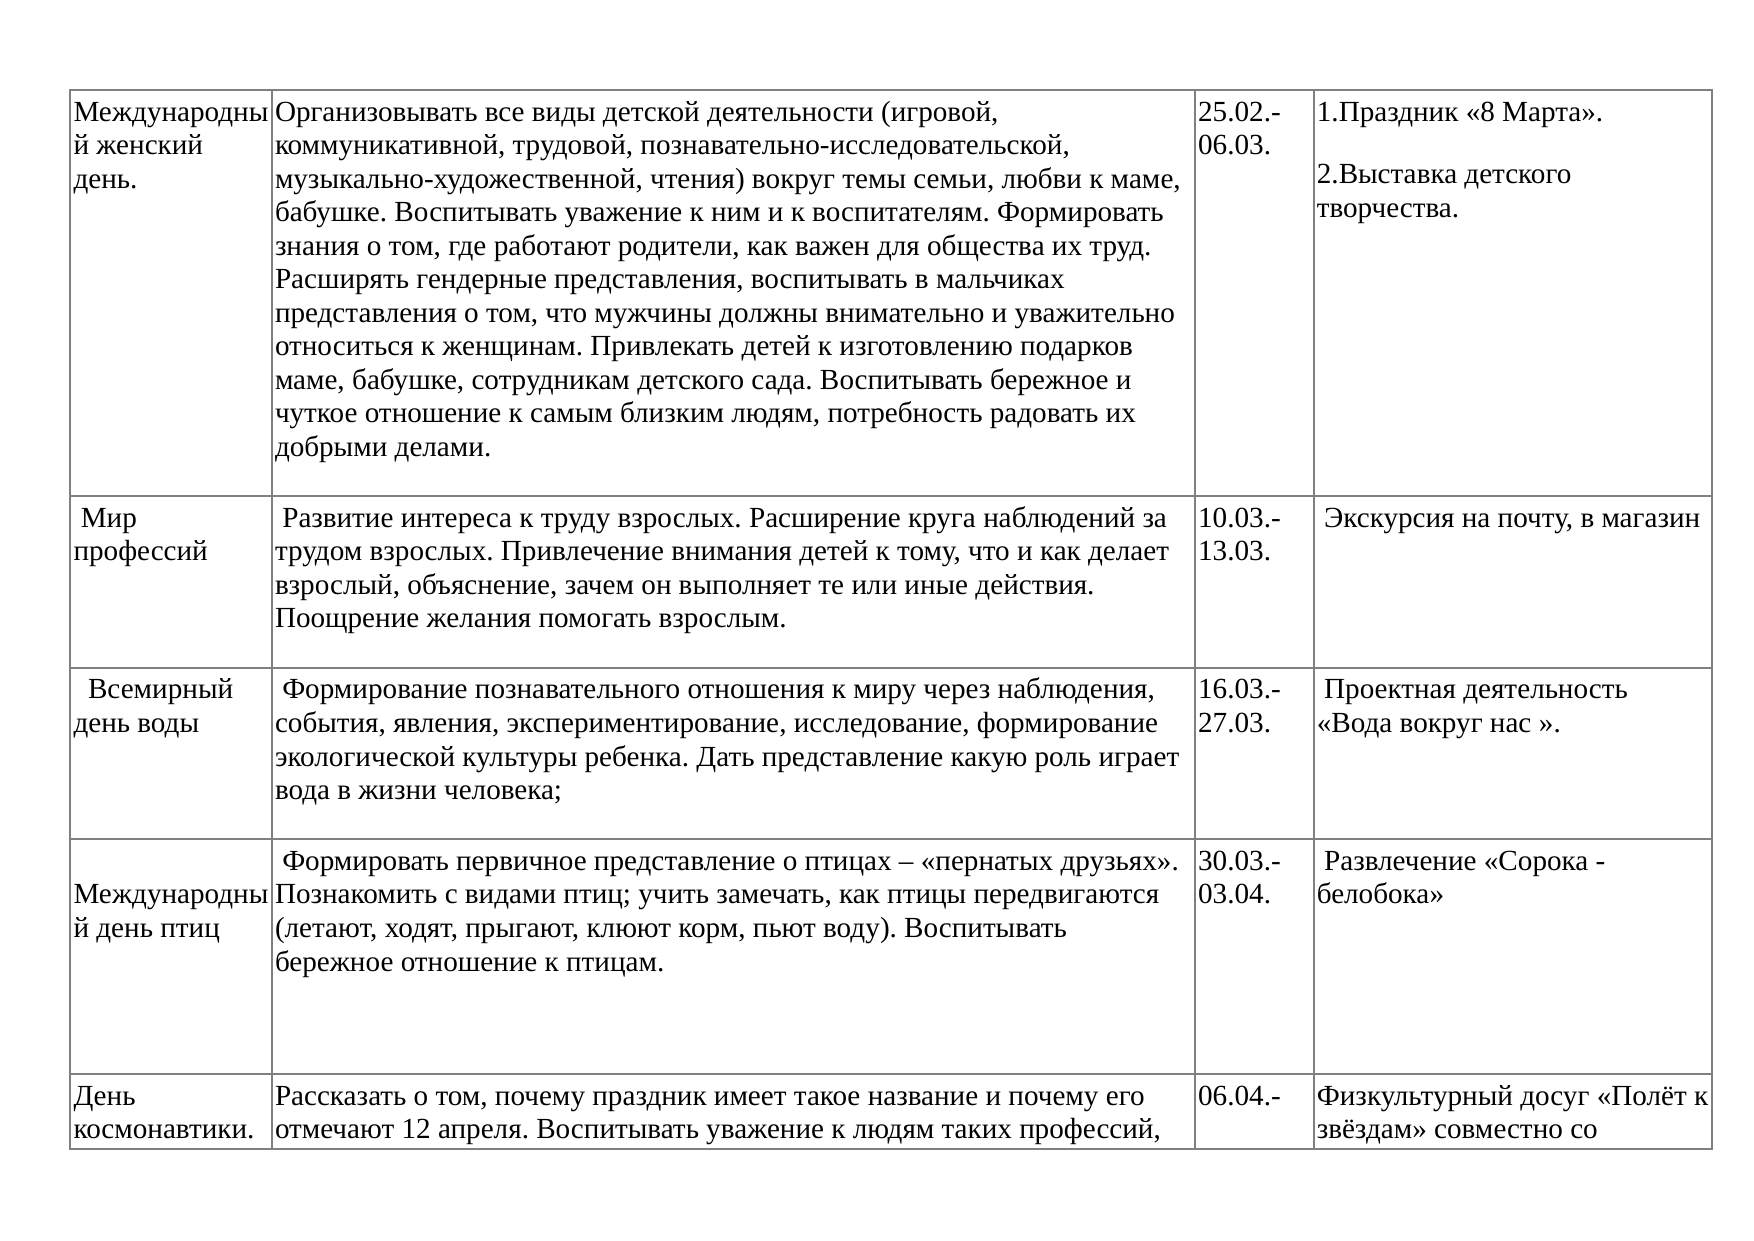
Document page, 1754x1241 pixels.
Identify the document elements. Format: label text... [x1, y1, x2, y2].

table_cell Организовывать все виды детской деятельности (игровой, коммуникативной, трудовой, познавательно-исследовательской, музыкально-художественной, чтения) вокруг темы семьи, любви к маме, бабушке. Воспитывать уважение к ним и к воспитателям. Формировать знания о том, где работают родители, как важен для общества их труд. Расширять гендерные представления, воспитывать в мальчиках представления о том, что мужчины должны внимательно и уважительно относиться к женщинам. Привлекать детей к изготовлению подарков маме, бабушке, сотрудникам детского сада. Воспитывать бережное и чуткое отношение к самым близким людям, потребность радовать их добрыми делами. [273, 91, 1194, 495]
table_cell Физкультурный досуг «Полёт к звёздам» совместно со [1315, 1075, 1711, 1148]
table_cell 16.03.-27.03. [1196, 669, 1313, 838]
table_cell Развитие интереса к труду взрослых. Расширение круга наблюдений за трудом взрослых. Привлечение внимания детей к тому, что и как делает взрослый, объяснение, зачем он выполняет те или иные действия. Поощрение желания помогать взрослым. [273, 497, 1194, 667]
table_cell 10.03.- 13.03. [1196, 497, 1313, 667]
table_cell 06.04.- [1196, 1075, 1313, 1148]
table_cell Международный женский день. [71, 91, 271, 495]
table_cell Мир профессий [71, 497, 271, 667]
table_cell 1.Праздник «8 Марта». 2.Выставка детского творчества. [1315, 91, 1711, 495]
table_cell Формирование познавательного отношения к миру через наблюдения, события, явления, экспериментирование, исследование, формирование экологической культуры ребенка. Дать представление какую роль играет вода в жизни человека; [273, 669, 1194, 838]
table_cell Проектная деятельность «Вода вокруг нас ». [1315, 669, 1711, 838]
table_cell Международный день птиц [71, 840, 271, 1073]
table_cell Развлечение «Сорока - белобока» [1315, 840, 1711, 1073]
table_cell 30.03.-03.04. [1196, 840, 1313, 1073]
table_cell Рассказать о том, почему праздник имеет такое название и почему его отмечают 12 апреля. Воспитывать уважение к людям таких профессий, [273, 1075, 1194, 1148]
table_cell День космонавтики. [71, 1075, 271, 1148]
table_cell 25.02.-06.03. [1196, 91, 1313, 495]
table_cell Всемирный день воды [71, 669, 271, 838]
table_cell Формировать первичное представление о птицах – «пернатых друзьях». Познакомить с видами птиц; учить замечать, как птицы передвигаются (летают, ходят, прыгают, клюют корм, пьют воду). Воспитывать бережное отношение к птицам. [273, 840, 1194, 1073]
table_cell Экскурсия на почту, в магазин [1315, 497, 1711, 667]
